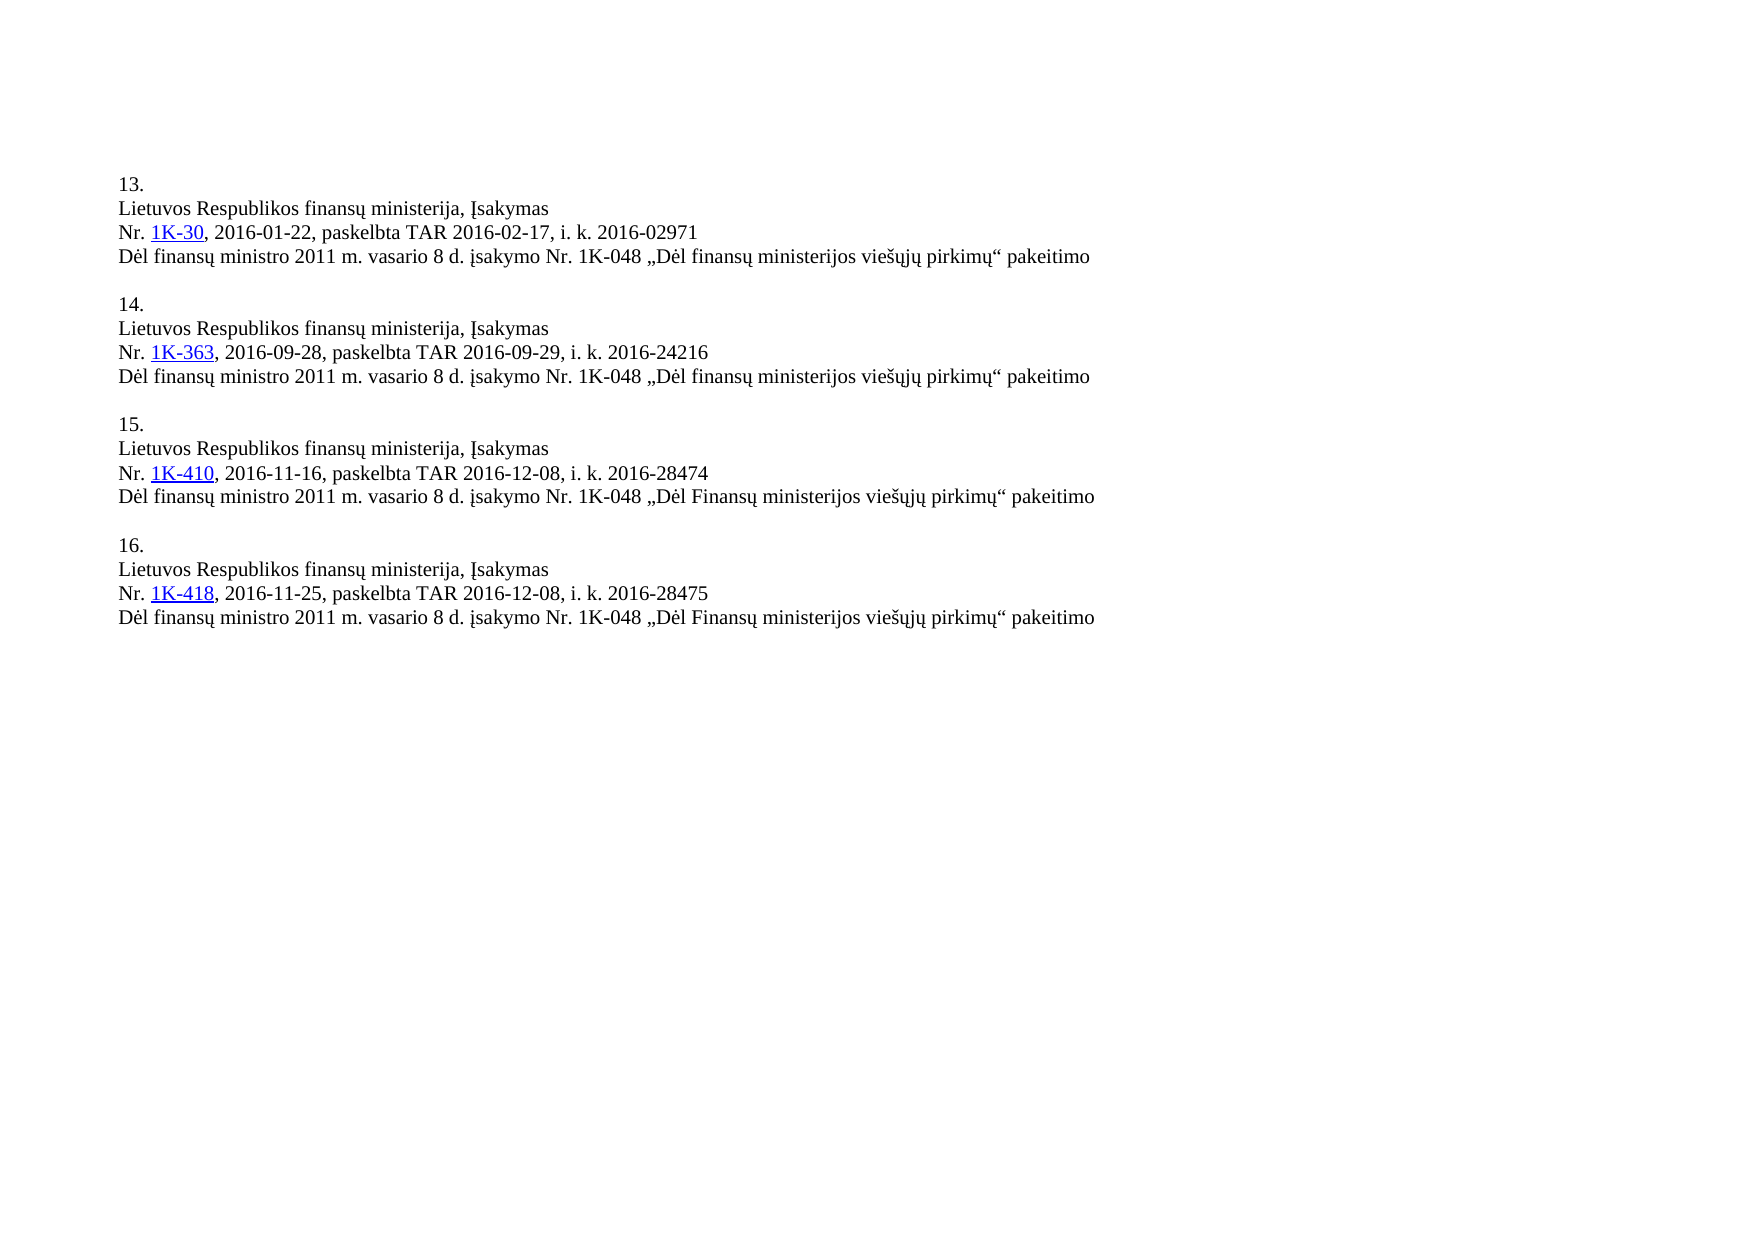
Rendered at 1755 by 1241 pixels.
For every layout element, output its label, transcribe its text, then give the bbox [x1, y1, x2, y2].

text 16. [118, 533, 1636, 557]
text Nr. 1K-410, 2016-11-16, paskelbta TAR 2016-12-08, i. k. 2016-28474 [118, 460, 1636, 484]
text 15. [118, 412, 1636, 436]
text 13. [118, 172, 1636, 196]
text Dėl finansų ministro 2011 m. vasario 8 d. įsakymo Nr. 1K-048 „Dėl finansų ministerijos viešųjų pirkimų“ pakeitimo [118, 364, 1636, 388]
text Dėl finansų ministro 2011 m. vasario 8 d. įsakymo Nr. 1K-048 „Dėl finansų ministerijos viešųjų pirkimų“ pakeitimo [118, 244, 1636, 268]
text Lietuvos Respublikos finansų ministerija, Įsakymas [118, 316, 1636, 340]
text Nr. 1K-30, 2016-01-22, paskelbta TAR 2016-02-17, i. k. 2016-02971 [118, 220, 1636, 244]
text Lietuvos Respublikos finansų ministerija, Įsakymas [118, 436, 1636, 460]
text 14. [118, 292, 1636, 316]
text Nr. 1K-418, 2016-11-25, paskelbta TAR 2016-12-08, i. k. 2016-28475 [118, 581, 1636, 605]
text Lietuvos Respublikos finansų ministerija, Įsakymas [118, 196, 1636, 220]
text Nr. 1K-363, 2016-09-28, paskelbta TAR 2016-09-29, i. k. 2016-24216 [118, 340, 1636, 364]
text Dėl finansų ministro 2011 m. vasario 8 d. įsakymo Nr. 1K-048 „Dėl Finansų ministerijos viešųjų pirkimų“ pakeitimo [118, 605, 1636, 629]
text Lietuvos Respublikos finansų ministerija, Įsakymas [118, 557, 1636, 581]
text Dėl finansų ministro 2011 m. vasario 8 d. įsakymo Nr. 1K-048 „Dėl Finansų ministerijos viešųjų pirkimų“ pakeitimo [118, 484, 1636, 508]
